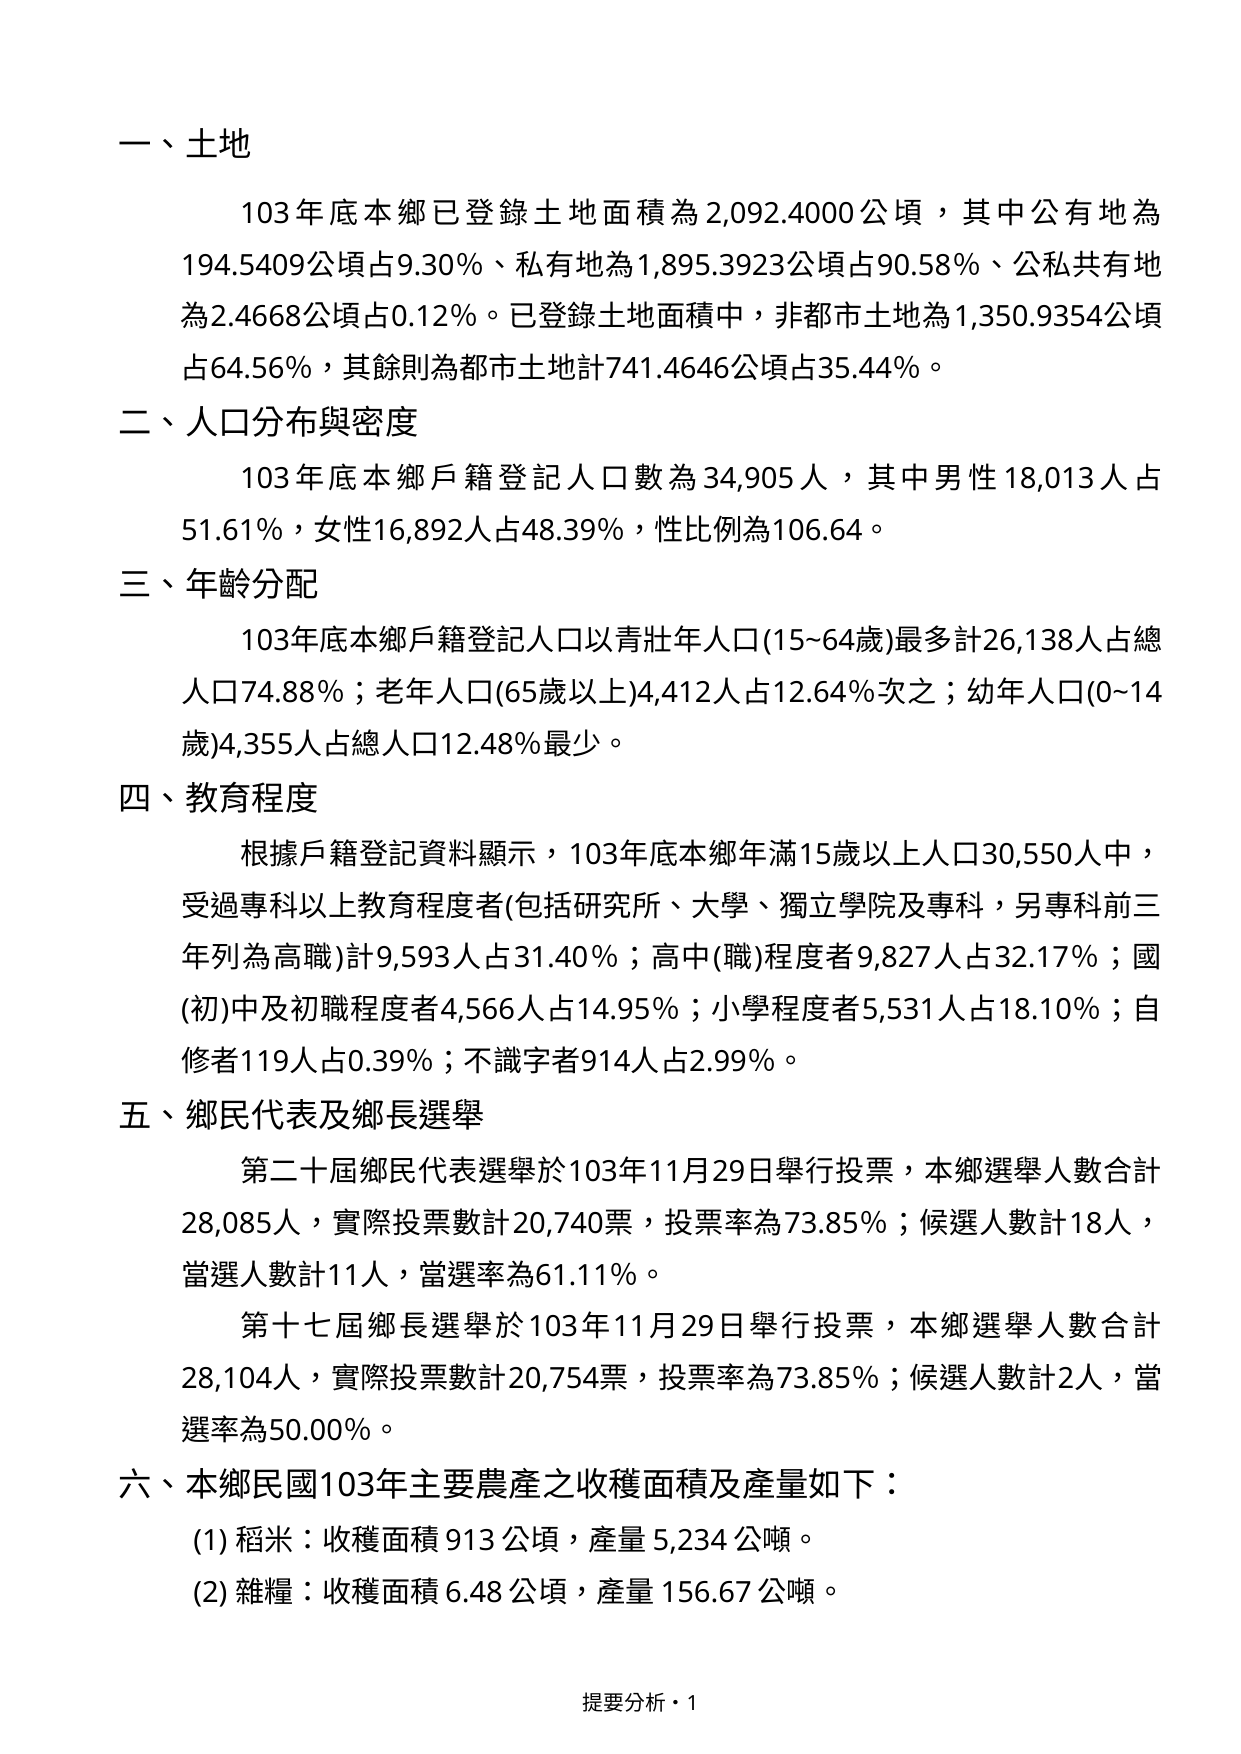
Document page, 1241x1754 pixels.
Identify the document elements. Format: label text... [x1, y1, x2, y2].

text 一、土地 [118, 118, 1162, 166]
text 103年底本鄉已登錄土地面積為2,092.4000公頃，其中公有地為194.5409公頃占9.30％、私有地為1,895.3923公頃占90.58％、公私共有地為2.4668公頃占0.12％。已登錄土地面積中，非都市土地為1,350.9354公頃占64.56％，其餘則為都市土地計741.4646公頃占35.44％。 [181, 189, 1162, 387]
text 根據戶籍登記資料顯示，103年底本鄉年滿15歲以上人口30,550人中，受過專科以上教育程度者(包括研究所、大學、獨立學院及專科，另專科前三年列為高職)計9,593人占31.40％；高中(職)程度者9,827人占32.17％；國(初)中及初職程度者4,566人占14.95％；小學程度者5,531人占18.10％；自修者119人占0.39％；不識字者914人占2.99％。 [181, 831, 1162, 1080]
text 三、年齡分配 [118, 558, 1162, 606]
list 雜糧：收穫面積6.48公頃，產量156.67公噸。 [193, 1568, 1162, 1611]
text 103年底本鄉戶籍登記人口數為34,905人，其中男性18,013人占51.61％，女性16,892人占48.39％，性比例為106.64。 [181, 455, 1162, 549]
text 第十七屆鄉長選舉於103年11月29日舉行投票，本鄉選舉人數合計28,104人，實際投票數計20,754票，投票率為73.85％；候選人數計2人，當選率為50.00％。 [181, 1303, 1162, 1448]
text 五、鄉民代表及鄉長選舉 [118, 1089, 1162, 1137]
subtitle 六、本鄉民國103年主要農產之收穫面積及產量如下： [118, 1458, 1162, 1506]
text 第二十屆鄉民代表選舉於103年11月29日舉行投票，本鄉選舉人數合計28,085人，實際投票數計20,740票，投票率為73.85％；候選人數計18人，當選人數計11人，當選率為61.11％。 [181, 1148, 1162, 1293]
text 二、人口分布與密度 [118, 396, 1162, 444]
list 稻米：收穫面積913公頃，產量5,234公噸。 [193, 1517, 1162, 1559]
text 103年底本鄉戶籍登記人口以青壯年人口(15~64歲)最多計26,138人占總人口74.88％；老年人口(65歲以上)4,412人占12.64％次之；幼年人口(0~14歲)4,355人占總人口12.48％最少。 [181, 617, 1162, 763]
text 四、教育程度 [118, 772, 1162, 820]
